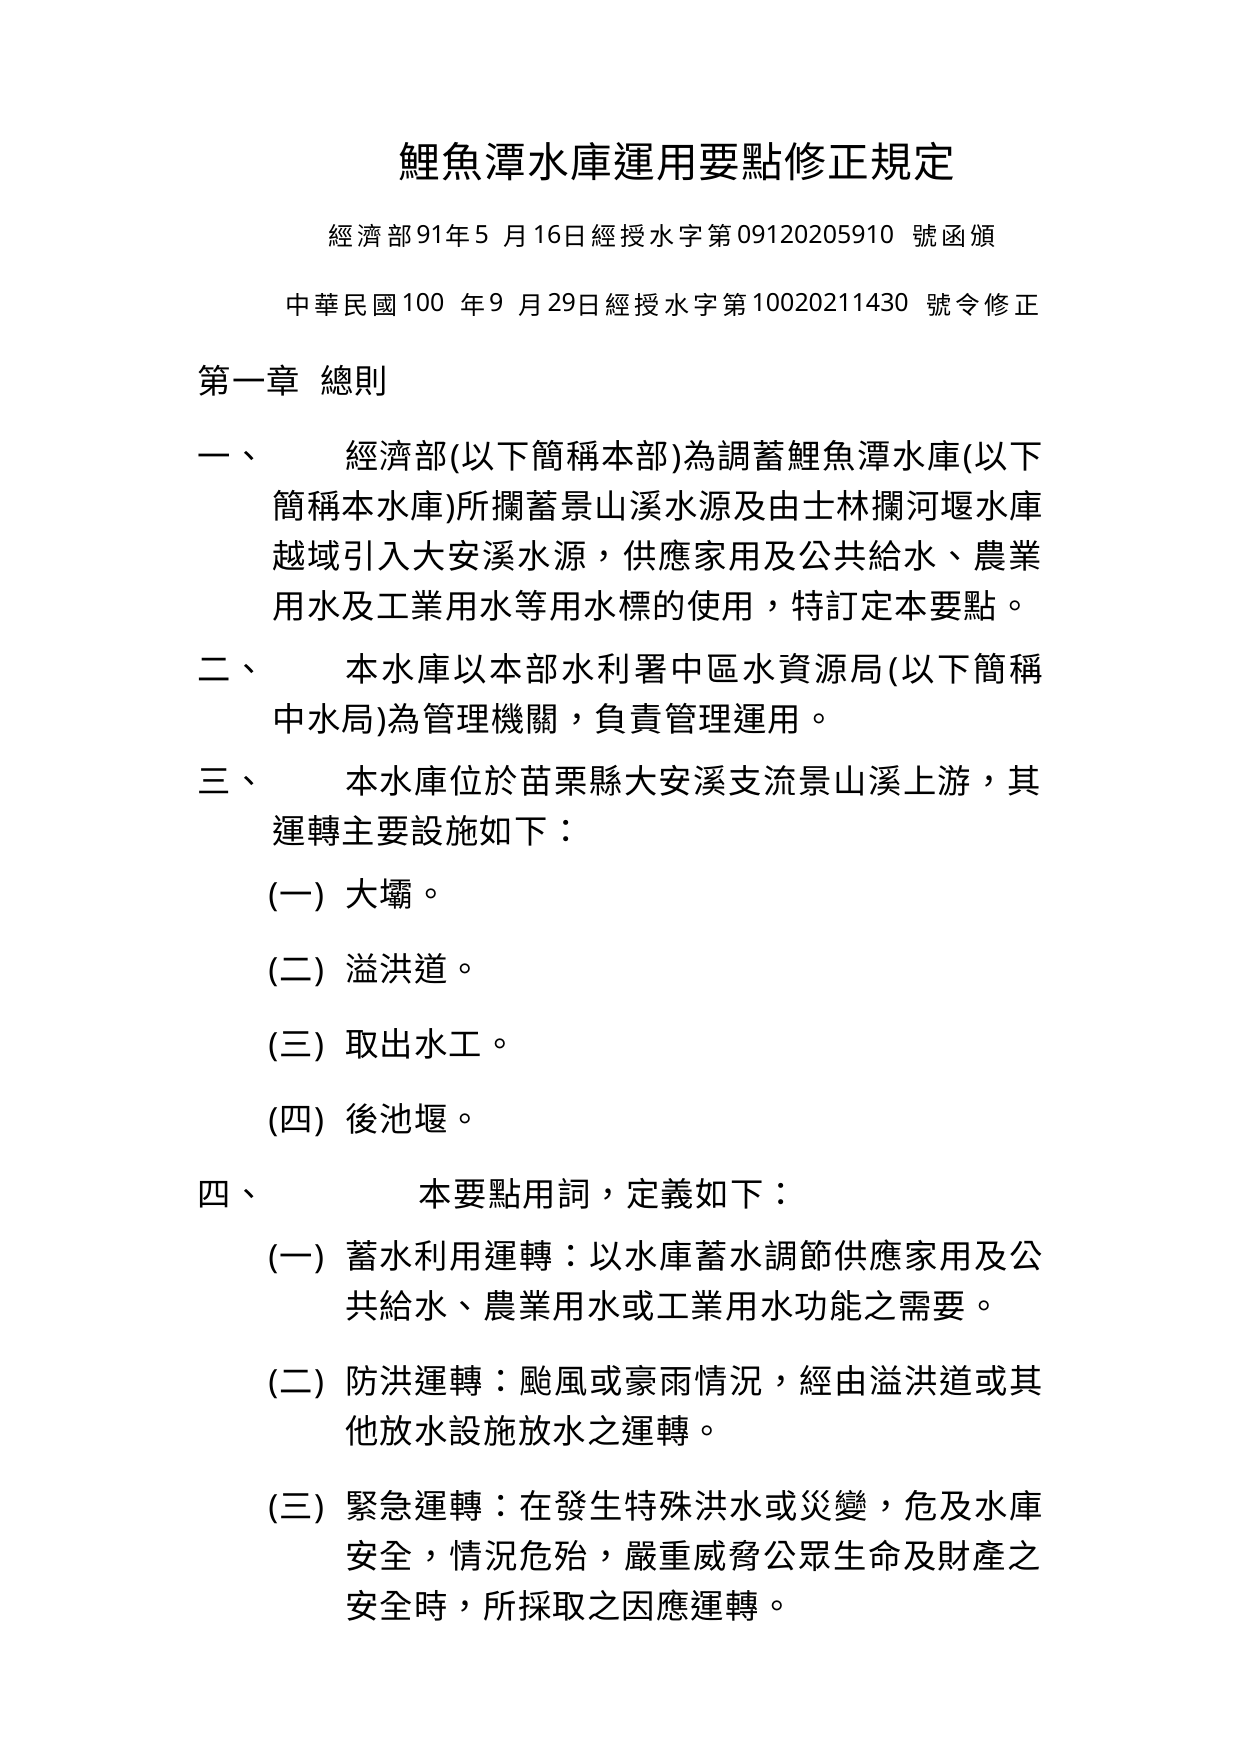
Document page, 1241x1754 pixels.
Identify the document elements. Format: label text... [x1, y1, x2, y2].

list 緊急運轉：在發生特殊洪水或災變，危及水庫安全，情況危殆，嚴重威脅公眾生命及財產之安全時，所採取之因應運轉。 [268, 1479, 1043, 1629]
list 本水庫以本部水利署中區水資源局(以下簡稱中水局)為管理機關，負責管理運用。 [197, 641, 1043, 741]
list 溢洪道。 [268, 941, 1043, 991]
subtitle 第一章 總則 [197, 354, 1043, 404]
list 大壩。 [268, 866, 1043, 916]
list 本要點用詞，定義如下： [197, 1166, 1043, 1216]
list 本水庫位於苗栗縣大安溪支流景山溪上游，其運轉主要設施如下： [197, 754, 1043, 854]
list 防洪運轉：颱風或豪雨情況，經由溢洪道或其他放水設施放水之運轉。 [268, 1354, 1043, 1454]
text 經濟部91年5月16日經授水字第09120205910號函頒 [276, 216, 1043, 256]
subtitle 鯉魚潭水庫運用要點修正規定 [197, 137, 1043, 187]
list 後池堰。 [268, 1091, 1043, 1141]
text 中華民國100年9月29日經授水字第10020211430號令修正 [276, 285, 1043, 325]
list 取出水工。 [268, 1016, 1043, 1066]
list 蓄水利用運轉：以水庫蓄水調節供應家用及公共給水、農業用水或工業用水功能之需要。 [268, 1229, 1043, 1329]
list 經濟部(以下簡稱本部)為調蓄鯉魚潭水庫(以下簡稱本水庫)所攔蓄景山溪水源及由士林攔河堰水庫越域引入大安溪水源，供應家用及公共給水、農業用水及工業用水等用水標的使用，特訂定本要點。 [197, 429, 1043, 629]
